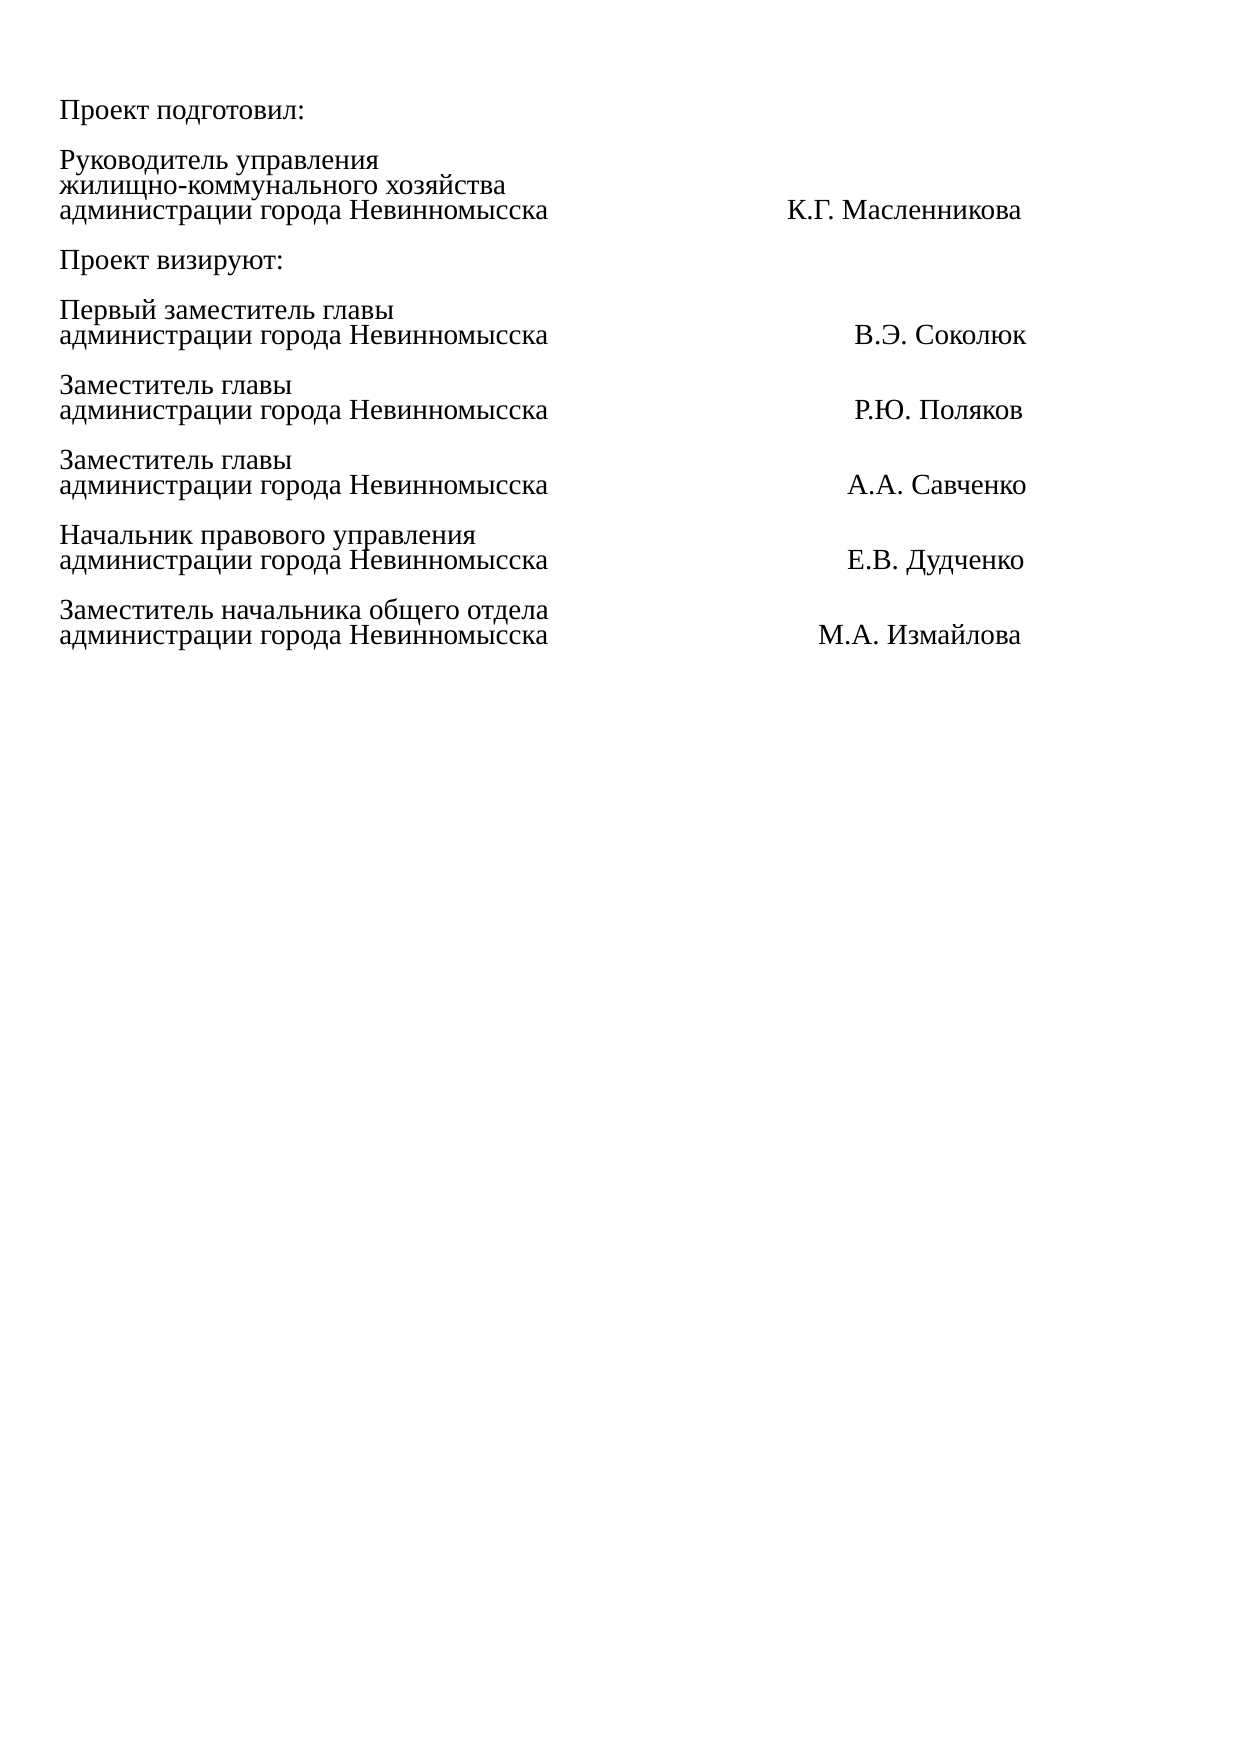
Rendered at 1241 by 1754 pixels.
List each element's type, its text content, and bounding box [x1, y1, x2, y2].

text Первый заместитель главы [207, 299, 1181, 324]
text Заместитель начальника общего отдела [59, 599, 1034, 624]
text Руководитель управления [207, 149, 1181, 174]
text Заместитель главы [59, 449, 1034, 474]
text администрации города Невинномысска К.Г. Масленникова [207, 199, 1181, 224]
text Проект визируют: [59, 249, 1034, 274]
text жилищно-коммунального хозяйства [207, 174, 1181, 199]
text администрации города Невинномысска А.А. Савченко [59, 474, 1034, 499]
text администрации города Невинномысска Е.В. Дудченко [59, 549, 1034, 574]
text администрации города Невинномысска В.Э. Соколюк [207, 324, 1181, 349]
text Начальник правового управления [59, 524, 1034, 549]
text Заместитель главы [59, 374, 1034, 399]
text администрации города Невинномысска Р.Ю. Поляков [59, 399, 1034, 424]
text Проект подготовил: [59, 99, 1034, 124]
text администрации города Невинномысска М.А. Измайлова [59, 624, 1063, 649]
